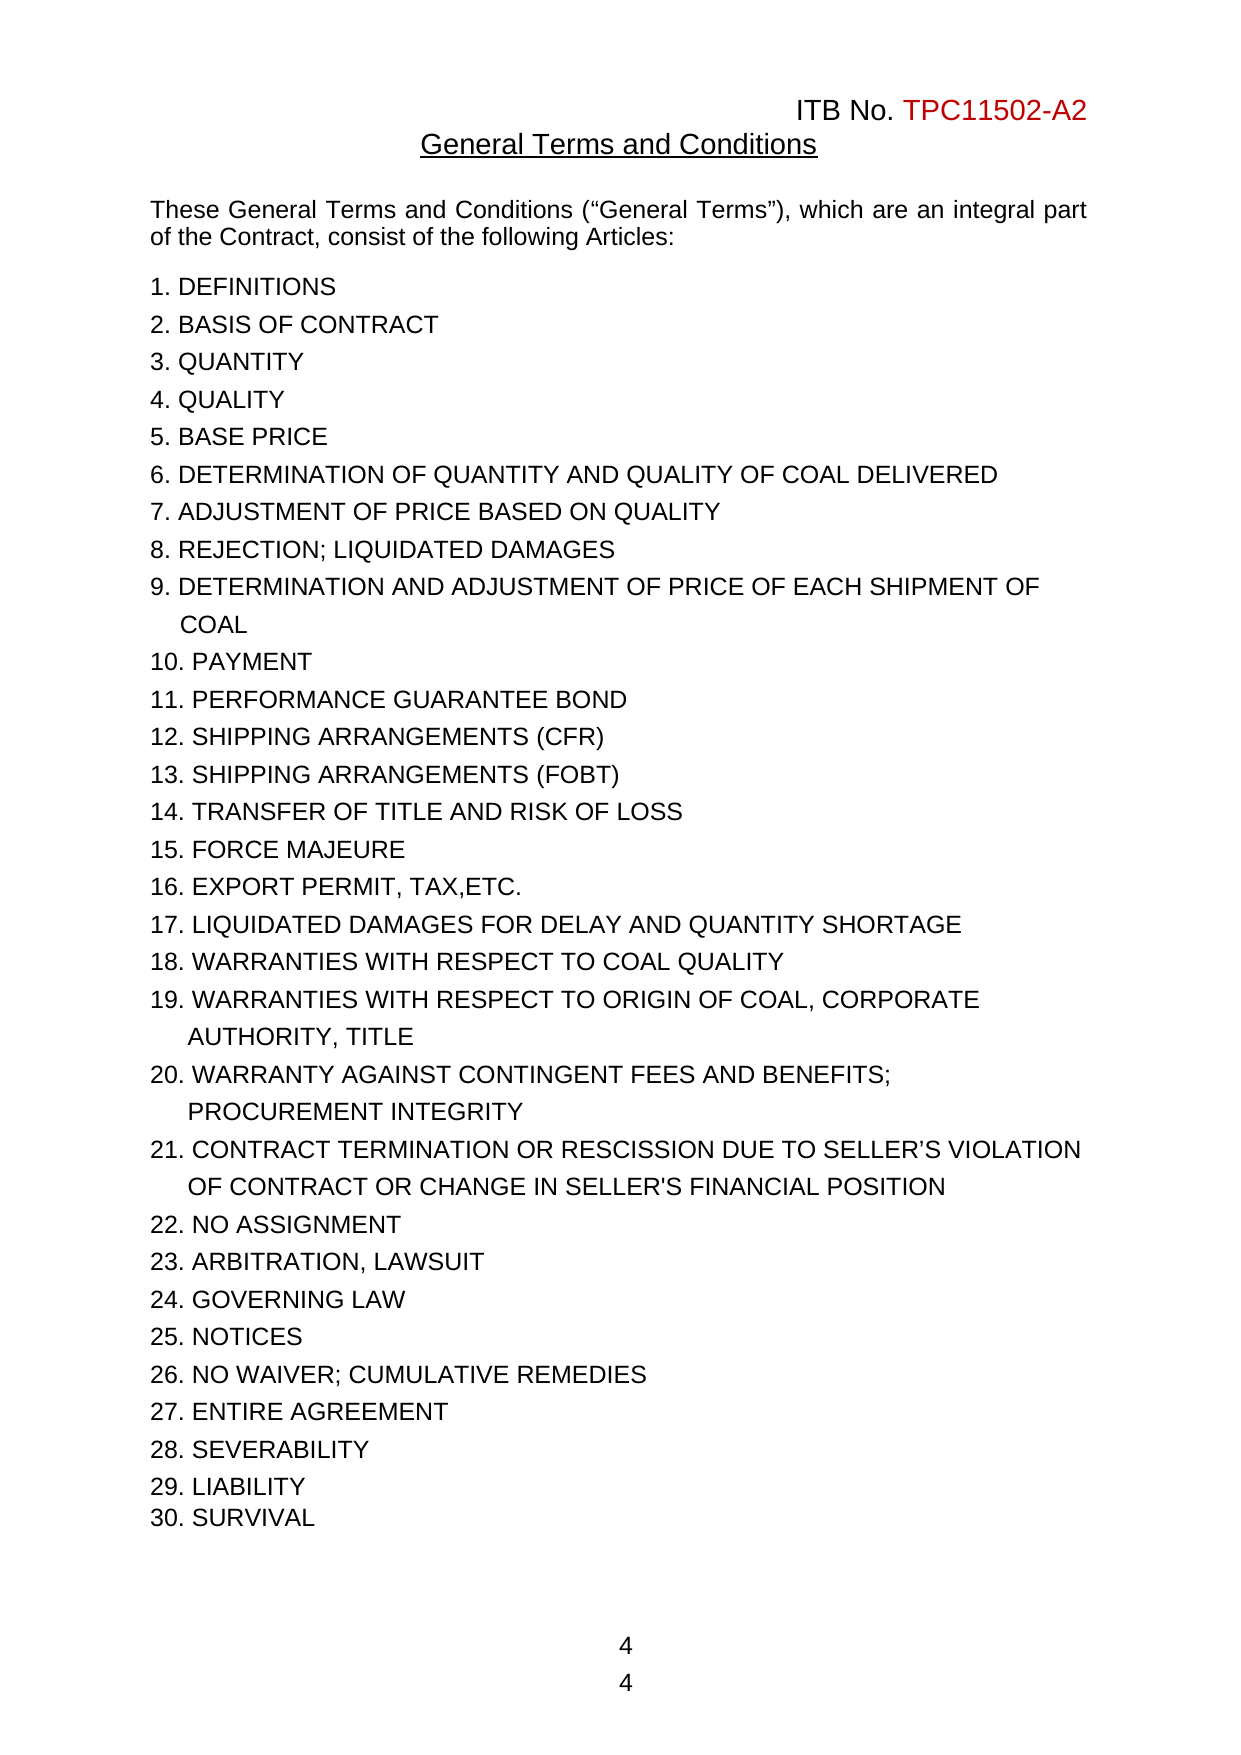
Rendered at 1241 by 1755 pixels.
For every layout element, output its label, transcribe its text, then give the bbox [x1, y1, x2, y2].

text 17. LIQUIDATED DAMAGES FOR DELAY AND QUANTITY SHORTAGE [150, 901, 1087, 939]
text 22. NO ASSIGNMENT [150, 1201, 1087, 1239]
text 4. QUALITY [150, 376, 1087, 414]
text 10. PAYMENT [150, 639, 1087, 676]
text 20. WARRANTY AGAINST CONTINGENT FEES AND BENEFITS; PROCUREMENT INTEGRITY [150, 1051, 1087, 1126]
text 5. BASE PRICE [150, 414, 1087, 451]
text 28. SEVERABILITY [150, 1426, 1087, 1464]
text 12. SHIPPING ARRANGEMENTS (CFR) [150, 714, 1087, 751]
text 15. FORCE MAJEURE [150, 826, 1087, 864]
text 3. QUANTITY [150, 339, 1087, 376]
text 21. CONTRACT TERMINATION OR RESCISSION DUE TO SELLER’S VIOLATION OF CONTRACT OR CHANGE IN SELLER'S FINANCIAL POSITION [150, 1126, 1087, 1201]
text 2. BASIS OF CONTRACT [150, 301, 1087, 339]
text 1. DEFINITIONS [150, 264, 1087, 301]
text 14. TRANSFER OF TITLE AND RISK OF LOSS [150, 789, 1087, 826]
text 8. REJECTION; LIQUIDATED DAMAGES [150, 526, 1087, 564]
text 25. NOTICES [150, 1314, 1087, 1351]
text 26. NO WAIVER; CUMULATIVE REMEDIES [150, 1351, 1087, 1389]
text 24. GOVERNING LAW [150, 1276, 1087, 1314]
text 23. ARBITRATION, LAWSUIT [150, 1239, 1087, 1276]
text 11. PERFORMANCE GUARANTEE BOND [150, 676, 1087, 714]
text 7. ADJUSTMENT OF PRICE BASED ON QUALITY [150, 489, 1087, 526]
text 18. WARRANTIES WITH RESPECT TO COAL QUALITY [150, 939, 1087, 976]
text General Terms and Conditions [150, 126, 1087, 162]
text 19. WARRANTIES WITH RESPECT TO ORIGIN OF COAL, CORPORATE AUTHORITY, TITLE [150, 976, 1087, 1051]
text 9. DETERMINATION AND ADJUSTMENT OF PRICE OF EACH SHIPMENT OF COAL [150, 564, 1087, 639]
text 29. LIABILITY [150, 1464, 1087, 1501]
text 6. DETERMINATION OF QUANTITY AND QUALITY OF COAL DELIVERED [150, 451, 1087, 489]
text 30. SURVIVAL [150, 1501, 1087, 1532]
text 16. EXPORT PERMIT, TAX,ETC. [150, 864, 1087, 901]
text These General Terms and Conditions (“General Terms”), which are an integral part of the Contract, consist of the following Articles: [150, 197, 1087, 251]
text 13. SHIPPING ARRANGEMENTS (FOBT) [150, 751, 1087, 789]
text 27. ENTIRE AGREEMENT [150, 1389, 1087, 1426]
